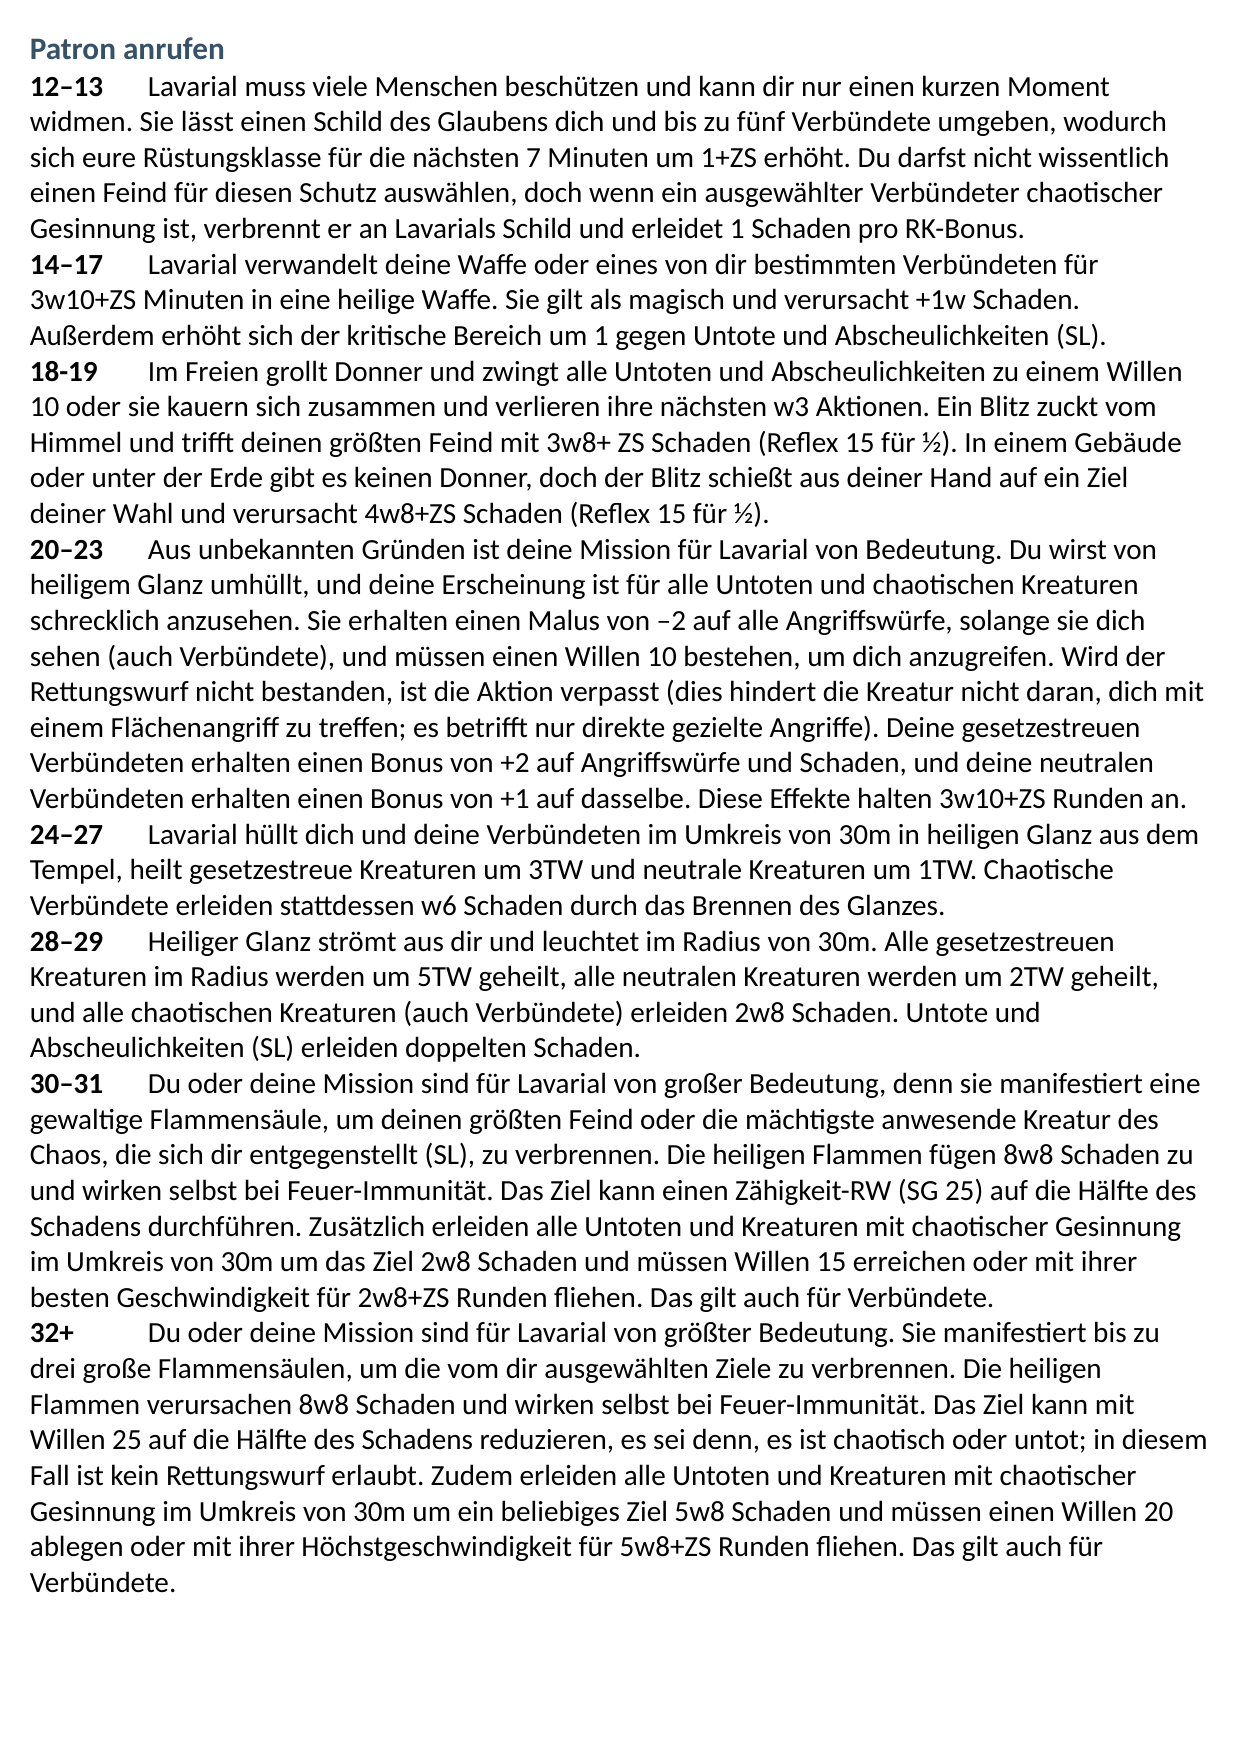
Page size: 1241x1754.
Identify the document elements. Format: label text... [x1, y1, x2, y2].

text Patron anrufen 12–13 Lavarial muss viele Menschen beschützen und kann dir nur einen kurzen Moment widmen. Sie lässt einen Schild des Glaubens dich und bis zu fünf Verbündete umgeben, wodurch sich eure Rüstungsklasse für die nächsten 7 Minuten um 1+ZS erhöht. Du darfst nicht wissentlich einen Feind für diesen Schutz auswählen, doch wenn ein ausgewählter Verbündeter chaotischer Gesinnung ist, verbrennt er an Lavarials Schild und erleidet 1 Schaden pro RK-Bonus. 14–17 Lavarial verwandelt deine Waffe oder eines von dir bestimmten Verbündeten für 3w10+ZS Minuten in eine heilige Waffe. Sie gilt als magisch und verursacht +1w Schaden. Außerdem erhöht sich der kritische Bereich um 1 gegen Untote und Abscheulichkeiten (SL). 18-19 Im Freien grollt Donner und zwingt alle Untoten und Abscheulichkeiten zu einem Willen 10 oder sie kauern sich zusammen und verlieren ihre nächsten w3 Aktionen. Ein Blitz zuckt vom Himmel und trifft deinen größten Feind mit 3w8+ ZS Schaden (Reflex 15 für ½). In einem Gebäude oder unter der Erde gibt es keinen Donner, doch der Blitz schießt aus deiner Hand auf ein Ziel deiner Wahl und verursacht 4w8+ZS Schaden (Reflex 15 für ½). 20–23 Aus unbekannten Gründen ist deine Mission für Lavarial von Bedeutung. Du wirst von heiligem Glanz umhüllt, und deine Erscheinung ist für alle Untoten und chaotischen Kreaturen schrecklich anzusehen. Sie erhalten einen Malus von –2 auf alle Angriffswürfe, solange sie dich sehen (auch Verbündete), und müssen einen Willen 10 bestehen, um dich anzugreifen. Wird der Rettungswurf nicht bestanden, ist die Aktion verpasst (dies hindert die Kreatur nicht daran, dich mit einem Flächenangriff zu treffen; es betrifft nur direkte gezielte Angriffe). Deine gesetzestreuen Verbündeten erhalten einen Bonus von +2 auf Angriffswürfe und Schaden, und deine neutralen Verbündeten erhalten einen Bonus von +1 auf dasselbe. Diese Effekte halten 3w10+ZS Runden an. 24–27 Lavarial hüllt dich und deine Verbündeten im Umkreis von 30m in heiligen Glanz aus dem Tempel, heilt gesetzestreue Kreaturen um 3TW und neutrale Kreaturen um 1TW. Chaotische Verbündete erleiden stattdessen w6 Schaden durch das Brennen des Glanzes. 28–29 Heiliger Glanz strömt aus dir und leuchtet im Radius von 30m. Alle gesetzestreuen Kreaturen im Radius werden um 5TW geheilt, alle neutralen Kreaturen werden um 2TW geheilt, und alle chaotischen Kreaturen (auch Verbündete) erleiden 2w8 Schaden. Untote und Abscheulichkeiten (SL) erleiden doppelten Schaden. 30–31 Du oder deine Mission sind für Lavarial von großer Bedeutung, denn sie manifestiert eine gewaltige Flammensäule, um deinen größten Feind oder die mächtigste anwesende Kreatur des Chaos, die sich dir entgegenstellt (SL), zu verbrennen. Die heiligen Flammen fügen 8w8 Schaden zu und wirken selbst bei Feuer-Immunität. Das Ziel kann einen Zähigkeit-RW (SG 25) auf die Hälfte des Schadens durchführen. Zusätzlich erleiden alle Untoten und Kreaturen mit chaotischer Gesinnung im Umkreis von 30m um das Ziel 2w8 Schaden und müssen Willen 15 erreichen oder mit ihrer besten Geschwindigkeit für 2w8+ZS Runden fliehen. Das gilt auch für Verbündete. 32+ Du oder deine Mission sind für Lavarial von größter Bedeutung. Sie manifestiert bis zu drei große Flammensäulen, um die vom dir ausgewählten Ziele zu verbrennen. Die heiligen Flammen verursachen 8w8 Schaden und wirken selbst bei Feuer-Immunität. Das Ziel kann mit Willen 25 auf die Hälfte des Schadens reduzieren, es sei denn, es ist chaotisch oder untot; in diesem Fall ist kein Rettungswurf erlaubt. Zudem erleiden alle Untoten und Kreaturen mit chaotischer Gesinnung im Umkreis von 30m um ein beliebiges Ziel 5w8 Schaden und müssen einen Willen 20 ablegen oder mit ihrer Höchstgeschwindigkeit für 5w8+ZS Runden fliehen. Das gilt auch für Verbündete. [29, 29, 1211, 1599]
